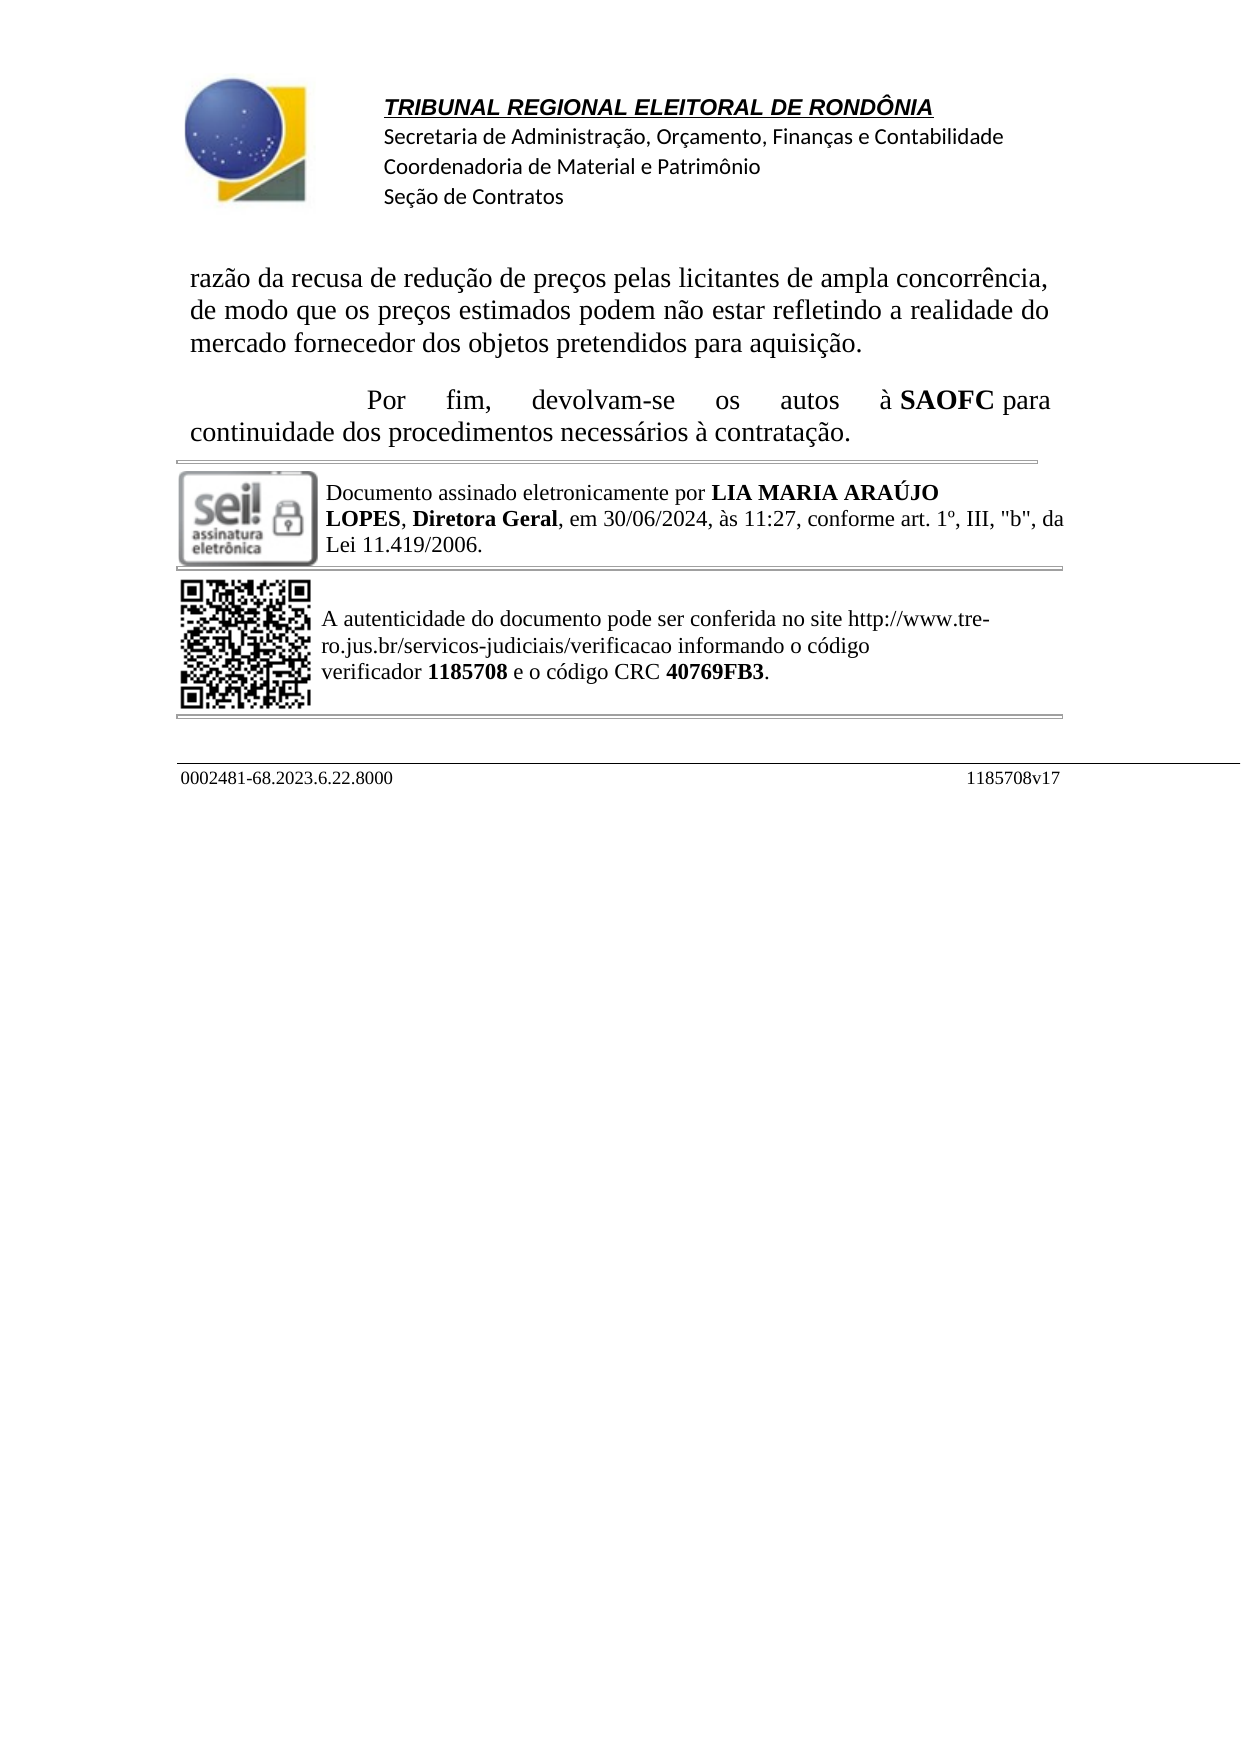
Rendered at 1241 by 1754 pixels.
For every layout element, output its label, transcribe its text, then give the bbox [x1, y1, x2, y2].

table_header [177, 470, 324, 566]
table_header 1185708v17 [620, 764, 1063, 792]
text razão da recusa de redução de preços pelas licitantes de ampla concorrência, de modo que os preços estimados podem não estar refletindo a realidade do mercado fornecedor dos objetos pretendidos para aquisição. [190, 261, 1051, 358]
table_header 0002481-68.2023.6.22.8000 [177, 764, 620, 792]
table_header A autenticidade do documento pode ser conferida no site http://www.tre-ro.jus.br/servicos-judiciais/verificacao informando o código verificador 1185708 e o código CRC 40769FB3. [319, 576, 1072, 714]
text Por fim, devolvam-se os autos à SAOFC para continuidade dos procedimentos necessários à contratação. [190, 383, 1051, 448]
table_header [177, 576, 319, 714]
table_header Documento assinado eletronicamente por LIA MARIA ARAÚJO LOPES, Diretora Geral, em 30/06/2024, às 11:27, conforme art. 1º, III, "b", da Lei 11.419/2006. [324, 470, 1072, 567]
